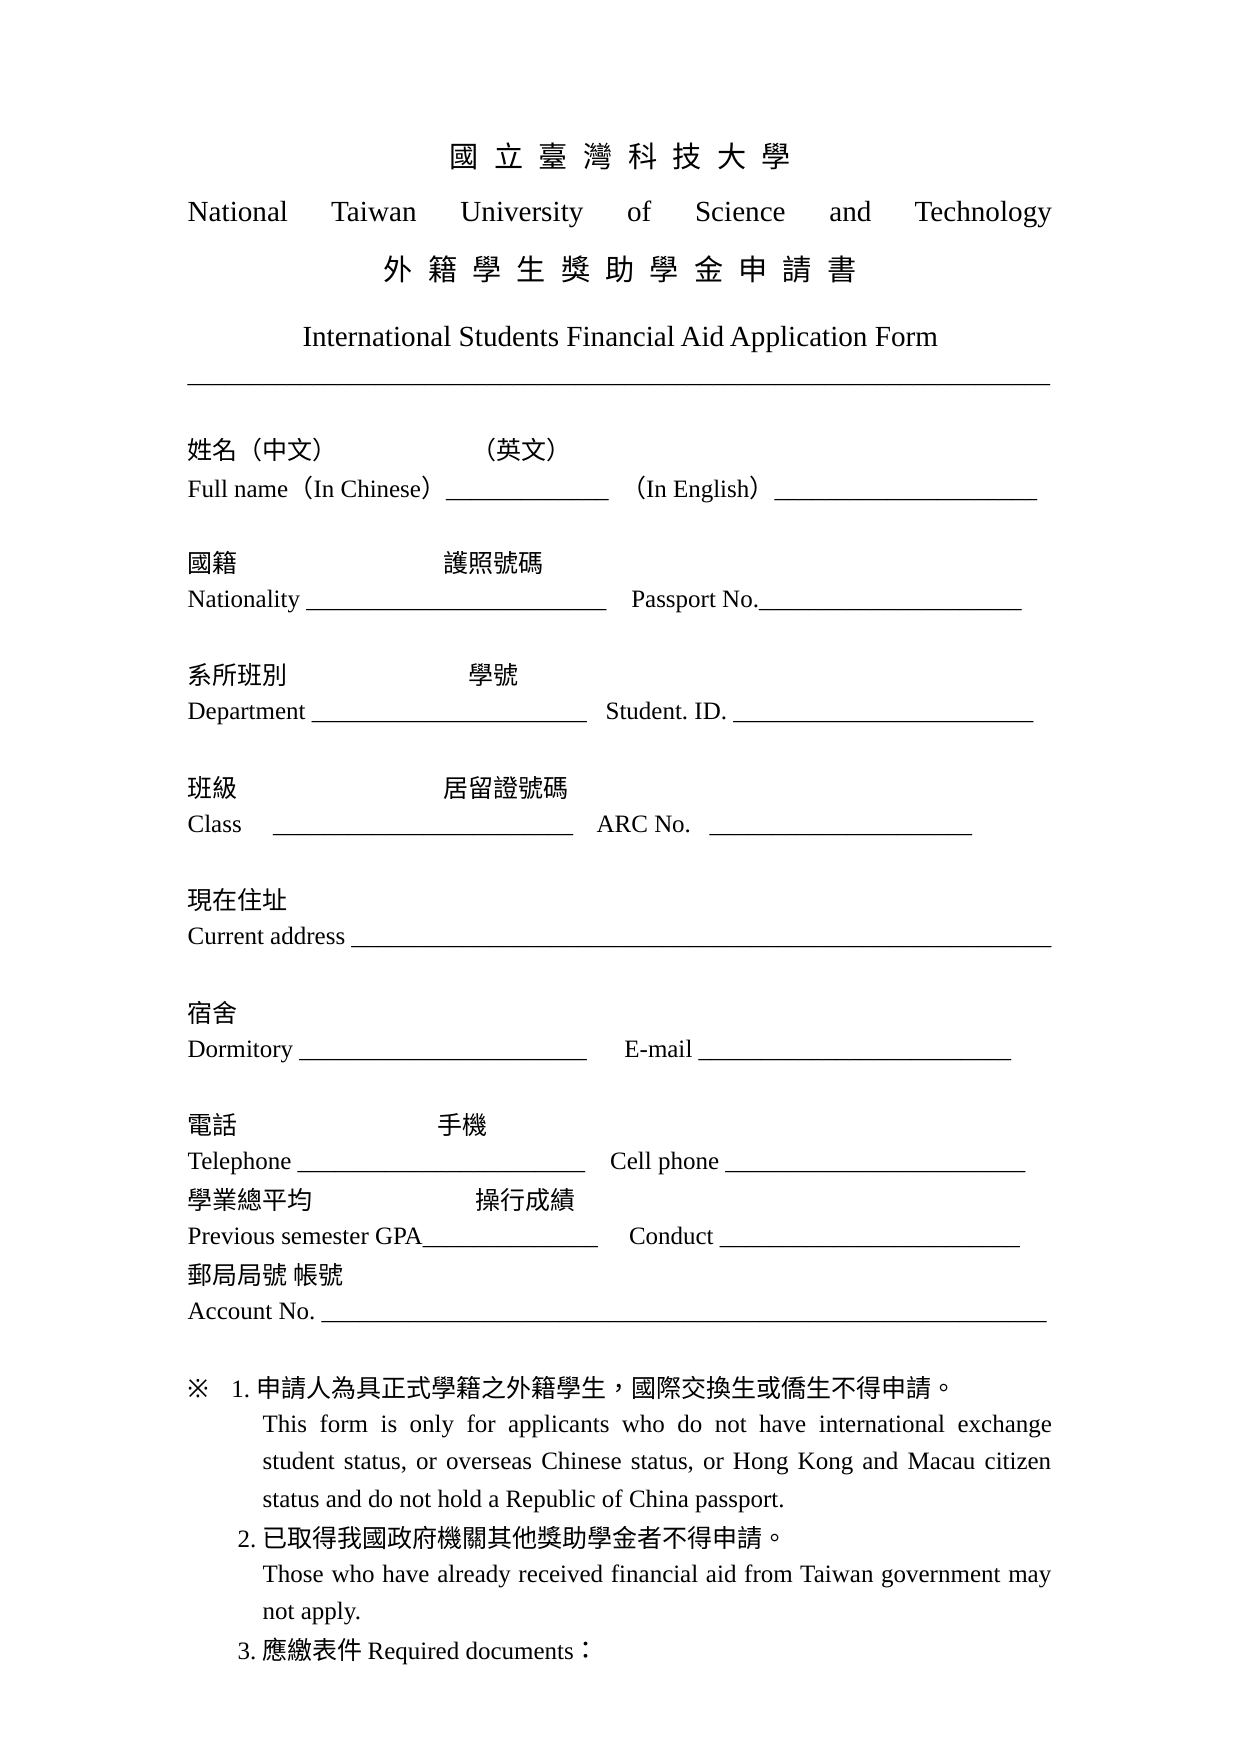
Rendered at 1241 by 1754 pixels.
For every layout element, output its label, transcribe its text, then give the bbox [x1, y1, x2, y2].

text 現在住址 [187, 880, 1053, 918]
text 電話 手機 [187, 1105, 1053, 1143]
text Current address ________________________________________________________ [187, 918, 1053, 955]
text 國立臺灣科技大學 [187, 118, 1053, 193]
text 3. 應繳表件Required documents： [237, 1630, 1053, 1668]
text Telephone _______________________ Cell phone ________________________ [187, 1143, 1053, 1180]
text 系所班別 學號 [187, 655, 1053, 693]
text 2. 已取得我國政府機關其他獎助學金者不得申請。 [237, 1518, 1053, 1555]
text Dormitory _______________________ E-mail _________________________ [187, 1030, 1053, 1068]
text Previous semester GPA______________ Conduct ________________________ [187, 1218, 1053, 1255]
text 外籍學生獎助學金申請書 [187, 230, 1053, 305]
text _____________________________________________________________________ [187, 355, 1053, 393]
text National Taiwan University of Science and Technology [187, 193, 1053, 230]
text 郵局局號 帳號 [187, 1255, 1053, 1293]
text 班級 居留證號碼 [187, 768, 1053, 805]
text Account No. __________________________________________________________ [187, 1293, 1053, 1330]
text Nationality ________________________ Passport No._____________________ [187, 580, 1053, 618]
text Class ________________________ ARC No. _____________________ [187, 805, 1053, 843]
text Full name（In Chinese）_____________ （In English）_____________________ [187, 468, 1053, 505]
text Department ______________________ Student. ID. ________________________ [187, 693, 1053, 730]
list 1. 申請人為具正式學籍之外籍學生，國際交換生或僑生不得申請。 [187, 1368, 1053, 1405]
text This form is only for applicants who do not have international exchange student status, or overseas Chinese status, or Hong Kong and Macau citizen status and do not hold a Republic of China passport. [262, 1405, 1053, 1518]
subtitle International Students Financial Aid Application Form [187, 318, 1053, 355]
text 宿舍 [187, 993, 1053, 1030]
text 姓名（中文） （英文） [187, 430, 1053, 468]
text 學業總平均 操行成績 [187, 1180, 1053, 1218]
text Those who have already received financial aid from Taiwan government may not apply. [262, 1555, 1053, 1630]
text 國籍 護照號碼 [187, 543, 1053, 580]
